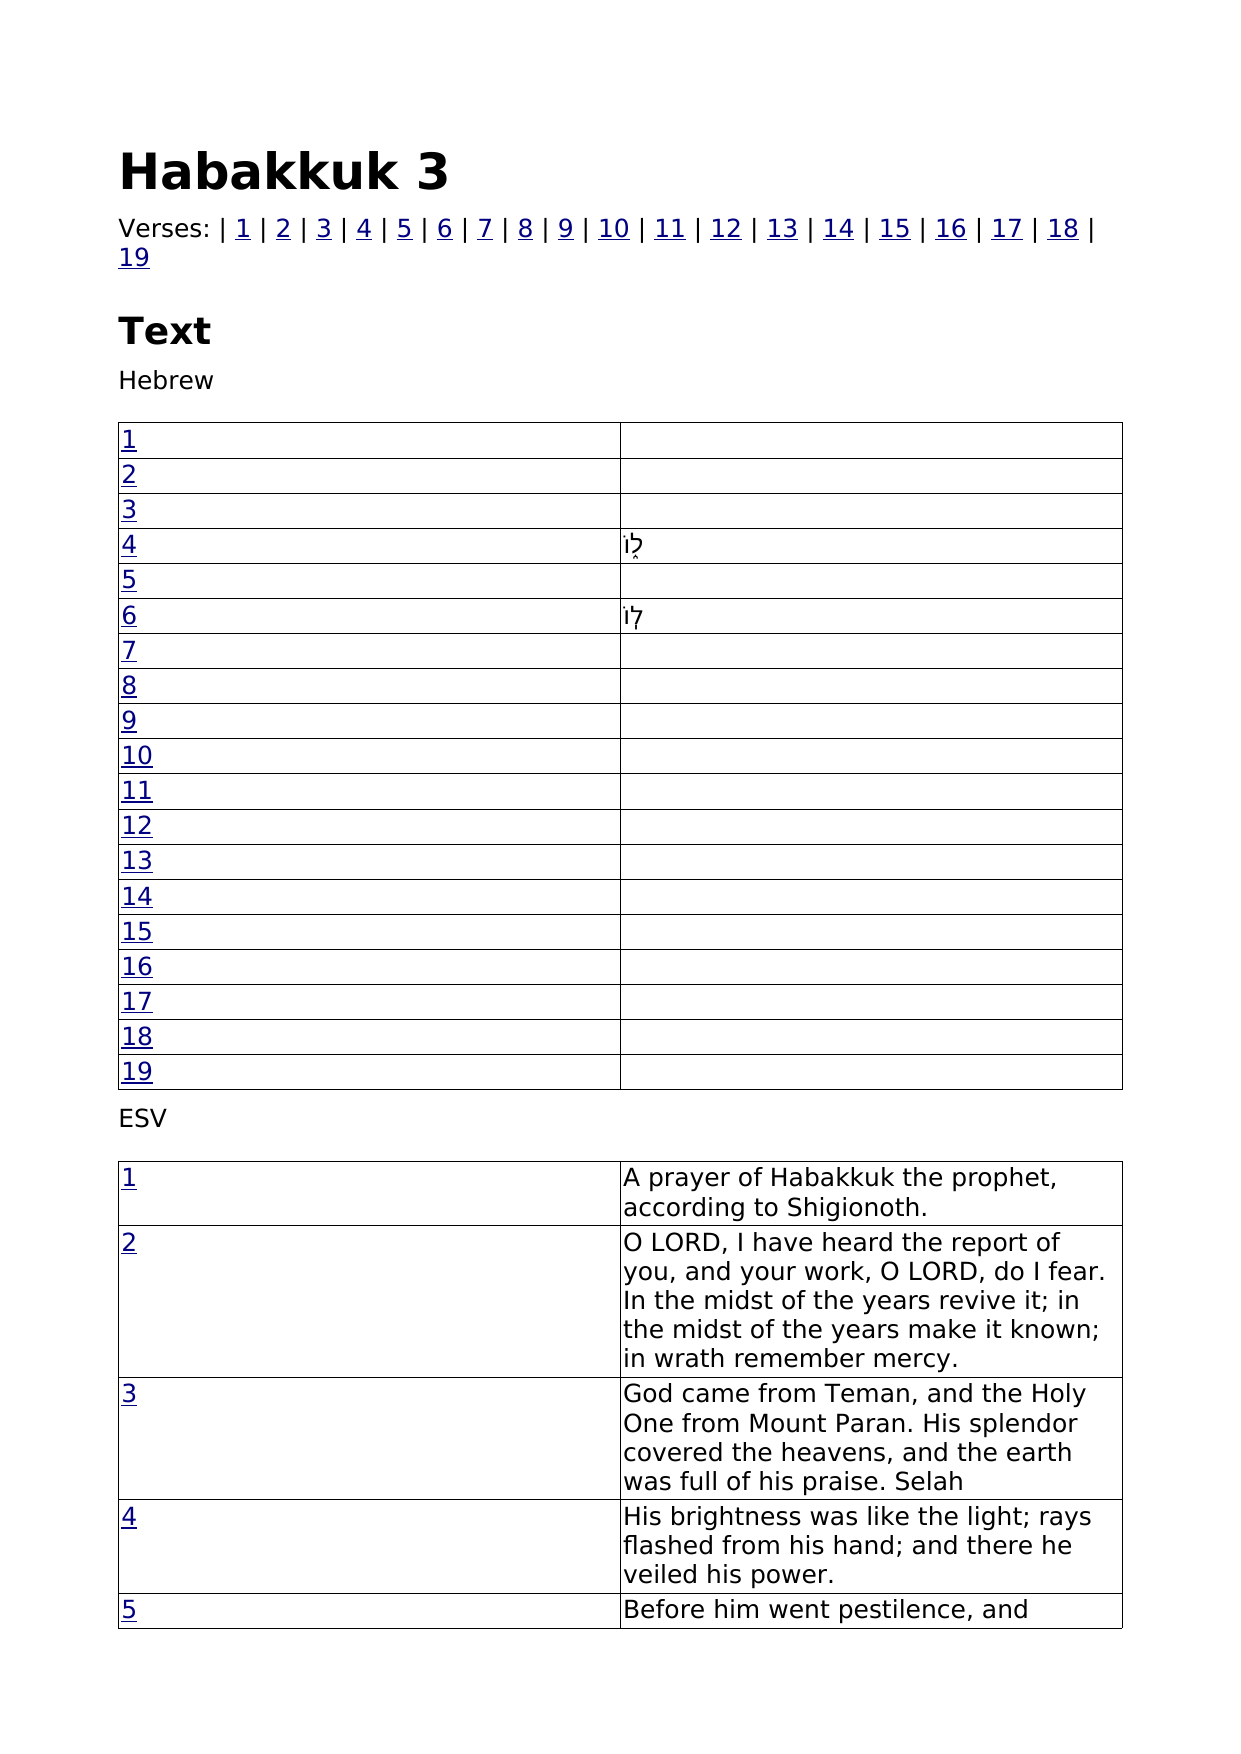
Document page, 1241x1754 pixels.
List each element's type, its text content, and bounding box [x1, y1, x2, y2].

table_cell 6 [119, 599, 620, 633]
table_header A prayer of Habakkuk the prophet, according to Shigionoth. [621, 1162, 1122, 1225]
table_cell 9 [119, 704, 620, 738]
table_cell 3 [119, 1378, 620, 1499]
table_cell [621, 634, 1122, 668]
table_cell [621, 1020, 1122, 1054]
table_cell 7 [119, 634, 620, 668]
subtitle Text [118, 310, 1122, 353]
table_cell 12 [119, 810, 620, 843]
table_cell [621, 1055, 1122, 1089]
table_cell 10 [119, 739, 620, 773]
table_cell 14 [119, 880, 620, 914]
text ESV [118, 1104, 1122, 1133]
table_header [621, 423, 1122, 457]
table_cell [621, 915, 1122, 949]
table_cell [621, 494, 1122, 528]
table_cell [621, 845, 1122, 879]
table_cell [621, 950, 1122, 984]
table_cell 4 [119, 529, 620, 563]
table_header 1 [119, 423, 620, 457]
table_cell [621, 810, 1122, 843]
text Verses: | 1 | 2 | 3 | 4 | 5 | 6 | 7 | 8 | 9 | 10 | 11 | 12 | 13 | 14 | 15 | 16 | 17 | 18 | 19 [118, 214, 1122, 272]
table_cell His brightness was like the light; rays flashed from his hand; and there he veiled his power. [621, 1500, 1122, 1593]
table_cell ל֑וֹ [621, 529, 1122, 563]
table_cell 17 [119, 985, 620, 1019]
table_cell God came from Teman, and the Holy One from Mount Paran. His splendor covered the heavens, and the earth was full of his praise. Selah [621, 1378, 1122, 1499]
table_cell 8 [119, 669, 620, 703]
table_cell [621, 774, 1122, 808]
table_cell [621, 985, 1122, 1019]
text Hebrew [118, 366, 1122, 395]
table_cell 18 [119, 1020, 620, 1054]
table_cell O LORD, I have heard the report of you, and your work, O LORD, do I fear. In the midst of the years revive it; in the midst of the years make it known; in wrath remember mercy. [621, 1226, 1122, 1377]
table_cell [621, 669, 1122, 703]
table_header 1 [119, 1162, 620, 1225]
table_cell [621, 880, 1122, 914]
table_cell לֽוֹ [621, 599, 1122, 633]
table_cell 3 [119, 494, 620, 528]
table_cell 13 [119, 845, 620, 879]
table_cell 19 [119, 1055, 620, 1089]
subtitle Habakkuk 3 [118, 143, 1122, 201]
table_cell 4 [119, 1500, 620, 1593]
table_cell 5 [119, 1594, 620, 1628]
table_cell Before him went pestilence, and [621, 1594, 1122, 1628]
table_cell [621, 739, 1122, 773]
table_cell 2 [119, 459, 620, 492]
table_cell 16 [119, 950, 620, 984]
table_cell [621, 564, 1122, 598]
table_cell 5 [119, 564, 620, 598]
table_cell [621, 704, 1122, 738]
table_cell 2 [119, 1226, 620, 1377]
table_cell 15 [119, 915, 620, 949]
table_cell [621, 459, 1122, 492]
table_cell 11 [119, 774, 620, 808]
